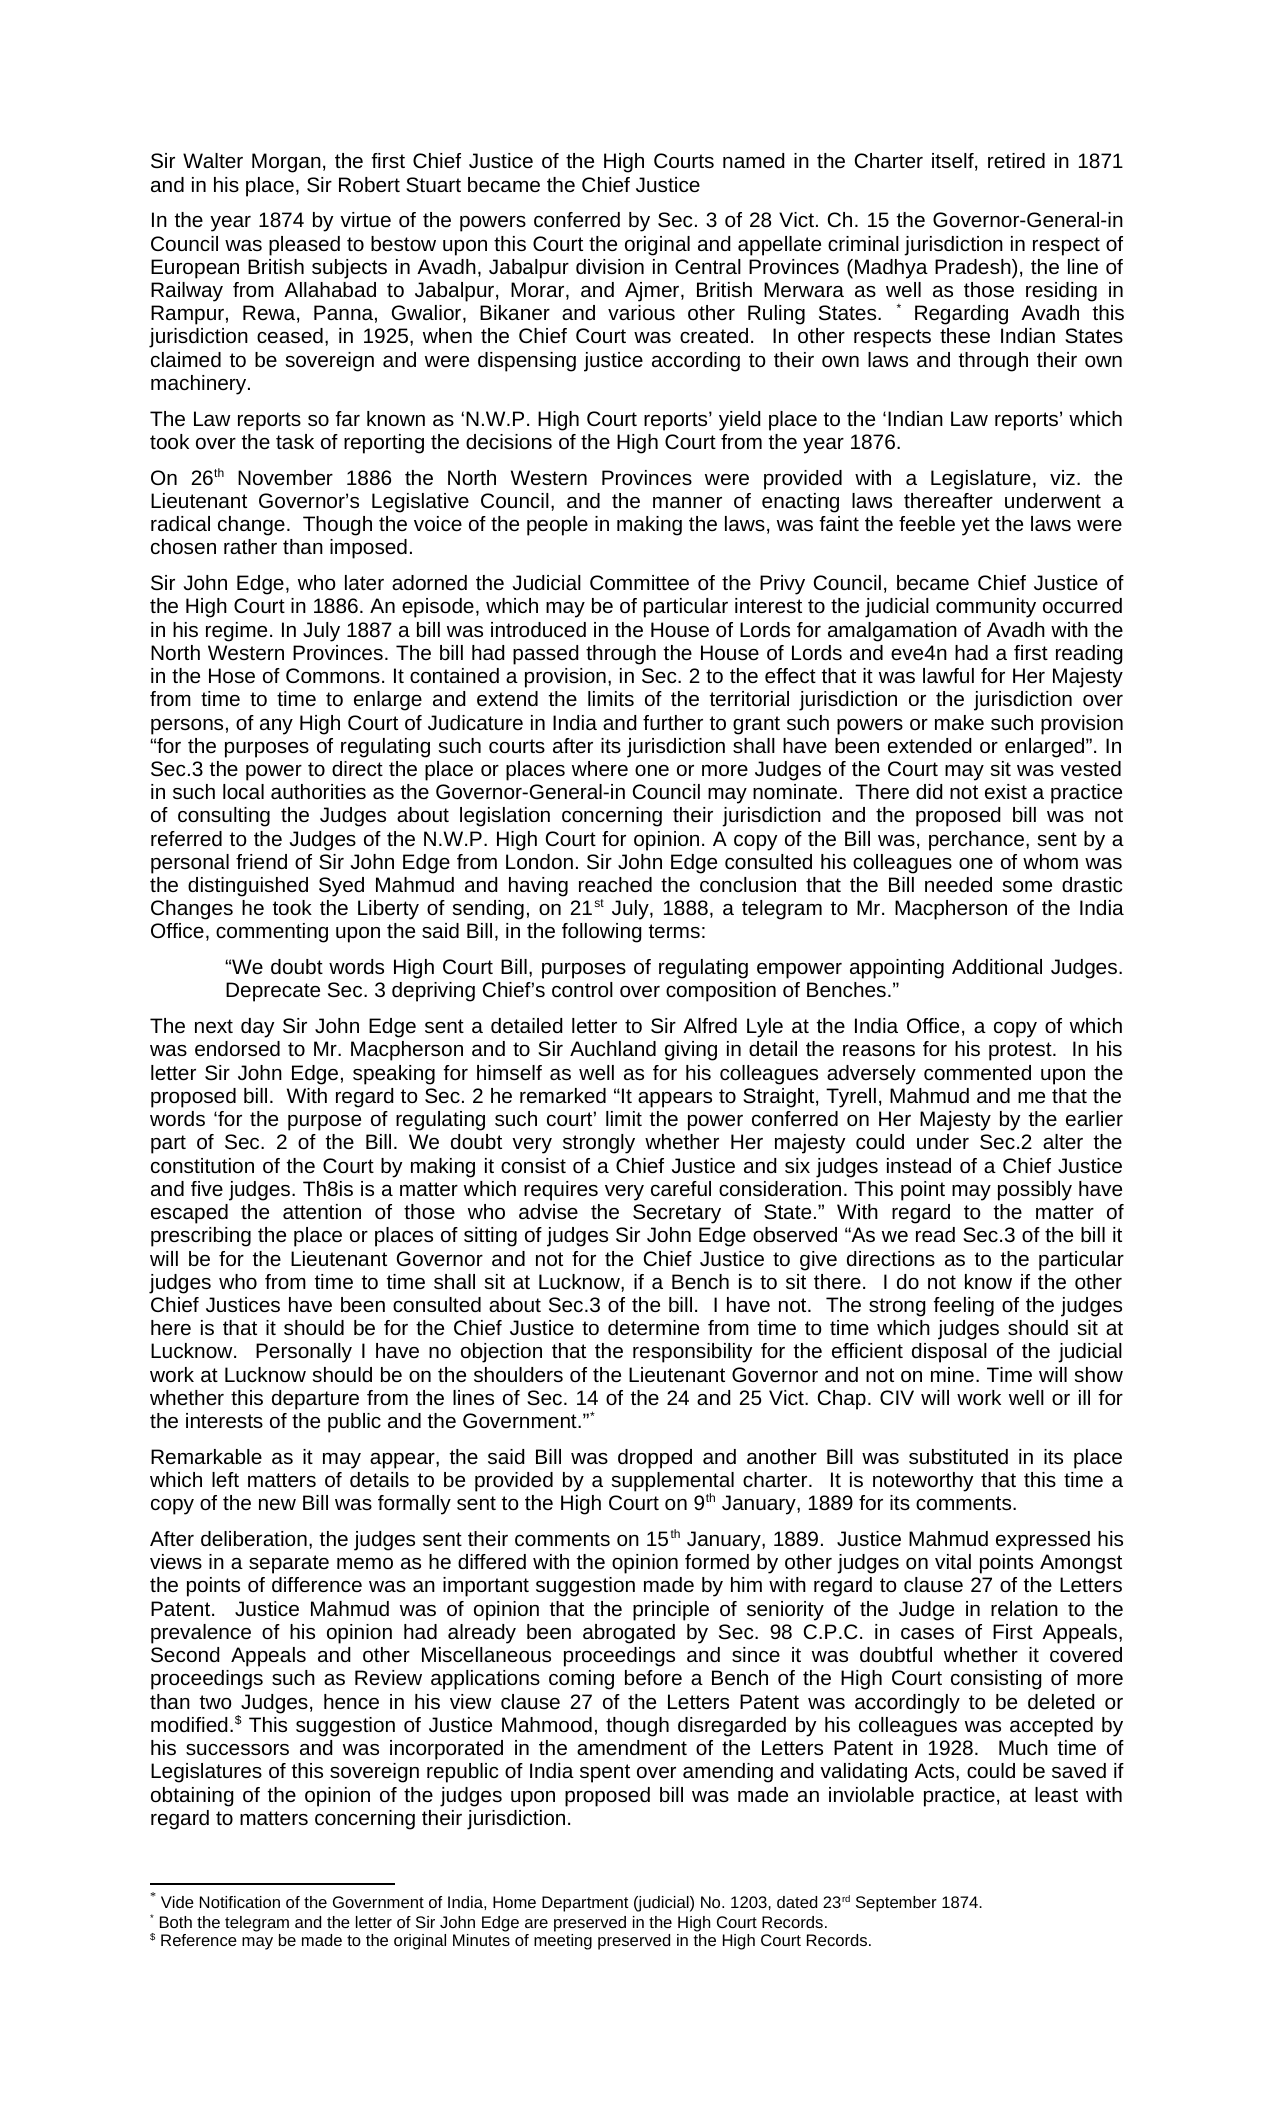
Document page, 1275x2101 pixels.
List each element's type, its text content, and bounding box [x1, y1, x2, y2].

text Sir Walter Morgan, the first Chief Justice of the High Courts named in the Charter itself, retired in 1871 and in his place, Sir Robert Stuart became the Chief Justice [150, 150, 1125, 196]
text In the year 1874 by virtue of the powers conferred by Sec. 3 of 28 Vict. Ch. 15 the Governor-General-in Council was pleased to bestow upon this Court the original and appellate criminal jurisdiction in respect of European British subjects in Avadh, Jabalpur division in Central Provinces (Madhya Pradesh), the line of Railway from Allahabad to Jabalpur, Morar, and Ajmer, British Merwara as well as those residing in Rampur, Rewa, Panna, Gwalior, Bikaner and various other Ruling States. Regarding Avadh this jurisdiction ceased, in 1925, when the Chief Court was created. In other respects these Indian States claimed to be sovereign and were dispensing justice according to their own laws and through their own machinery. [150, 209, 1125, 395]
text “We doubt words High Court Bill, purposes of regulating empower appointing Additional Judges. Deprecate Sec. 3 depriving Chief’s control over composition of Benches.” [225, 956, 1125, 1002]
text Sir John Edge, who later adorned the Judicial Committee of the Privy Council, became Chief Justice of the High Court in 1886. An episode, which may be of particular interest to the judicial community occurred in his regime. In July 1887 a bill was introduced in the House of Lords for amalgamation of Avadh with the North Western Provinces. The bill had passed through the House of Lords and eve4n had a first reading in the Hose of Commons. It contained a provision, in Sec. 2 to the effect that it was lawful for Her Majesty from time to time to enlarge and extend the limits of the territorial jurisdiction or the jurisdiction over persons, of any High Court of Judicature in India and further to grant such powers or make such provision “for the purposes of regulating such courts after its jurisdiction shall have been extended or enlarged”. In Sec.3 the power to direct the place or places where one or more Judges of the Court may sit was vested in such local authorities as the Governor-General-in Council may nominate. There did not exist a practice of consulting the Judges about legislation concerning their jurisdiction and the proposed bill was not referred to the Judges of the N.W.P. High Court for opinion. A copy of the Bill was, perchance, sent by a personal friend of Sir John Edge from London. Sir John Edge consulted his colleagues one of whom was the distinguished Syed Mahmud and having reached the conclusion that the Bill needed some drastic Changes he took the Liberty of sending, on 21st July, 1888, a telegram to Mr. Macpherson of the India Office, commenting upon the said Bill, in the following terms: [150, 572, 1125, 943]
text Remarkable as it may appear, the said Bill was dropped and another Bill was substituted in its place which left matters of details to be provided by a supplemental charter. It is noteworthy that this time a copy of the new Bill was formally sent to the High Court on 9th January, 1889 for its comments. [150, 1445, 1125, 1515]
text Vide Notification of the Government of India, Home Department (judicial) No. 1203, dated 23rd September 1874. [150, 1890, 1125, 1913]
text Reference may be made to the original Minutes of meeting preserved in the High Court Records. [150, 1932, 1125, 1950]
text After deliberation, the judges sent their comments on 15th January, 1889. Justice Mahmud expressed his views in a separate memo as he differed with the opinion formed by other judges on vital points Amongst the points of difference was an important suggestion made by him with regard to clause 27 of the Letters Patent. Justice Mahmud was of opinion that the principle of seniority of the Judge in relation to the prevalence of his opinion had already been abrogated by Sec. 98 C.P.C. in cases of First Appeals, Second Appeals and other Miscellaneous proceedings and since it was doubtful whether it covered proceedings such as Review applications coming before a Bench of the High Court consisting of more than two Judges, hence in his view clause 27 of the Letters Patent was accordingly to be deleted or modified. This suggestion of Justice Mahmood, though disregarded by his colleagues was accepted by his successors and was incorporated in the amendment of the Letters Patent in 1928. Much time of Legislatures of this sovereign republic of India spent over amending and validating Acts, could be saved if obtaining of the opinion of the judges upon proposed bill was made an inviolable practice, at least with regard to matters concerning their jurisdiction. [150, 1528, 1125, 1829]
text On 26th November 1886 the North Western Provinces were provided with a Legislature, viz. the Lieutenant Governor’s Legislative Council, and the manner of enacting laws thereafter underwent a radical change. Though the voice of the people in making the laws, was faint the feeble yet the laws were chosen rather than imposed. [150, 466, 1125, 559]
text The Law reports so far known as ‘N.W.P. High Court reports’ yield place to the ‘Indian Law reports’ which took over the task of reporting the decisions of the High Court from the year 1876. [150, 407, 1125, 454]
text The next day Sir John Edge sent a detailed letter to Sir Alfred Lyle at the India Office, a copy of which was endorsed to Mr. Macpherson and to Sir Auchland giving in detail the reasons for his protest. In his letter Sir John Edge, speaking for himself as well as for his colleagues adversely commented upon the proposed bill. With regard to Sec. 2 he remarked “It appears to Straight, Tyrell, Mahmud and me that the words ‘for the purpose of regulating such court’ limit the power conferred on Her Majesty by the earlier part of Sec. 2 of the Bill. We doubt very strongly whether Her majesty could under Sec.2 alter the constitution of the Court by making it consist of a Chief Justice and six judges instead of a Chief Justice and five judges. Th8is is a matter which requires very careful consideration. This point may possibly have escaped the attention of those who advise the Secretary of State.” With regard to the matter of prescribing the place or places of sitting of judges Sir John Edge observed “As we read Sec.3 of the bill it will be for the Lieutenant Governor and not for the Chief Justice to give directions as to the particular judges who from time to time shall sit at Lucknow, if a Bench is to sit there. I do not know if the other Chief Justices have been consulted about Sec.3 of the bill. I have not. The strong feeling of the judges here is that it should be for the Chief Justice to determine from time to time which judges should sit at Lucknow. Personally I have no objection that the responsibility for the efficient disposal of the judicial work at Lucknow should be on the shoulders of the Lieutenant Governor and not on mine. Time will show whether this departure from the lines of Sec. 14 of the 24 and 25 Vict. Chap. CIV will work well or ill for the interests of the public and the Government.” [150, 1015, 1125, 1433]
text Both the telegram and the letter of Sir John Edge are preserved in the High Court Records. [150, 1913, 1125, 1932]
